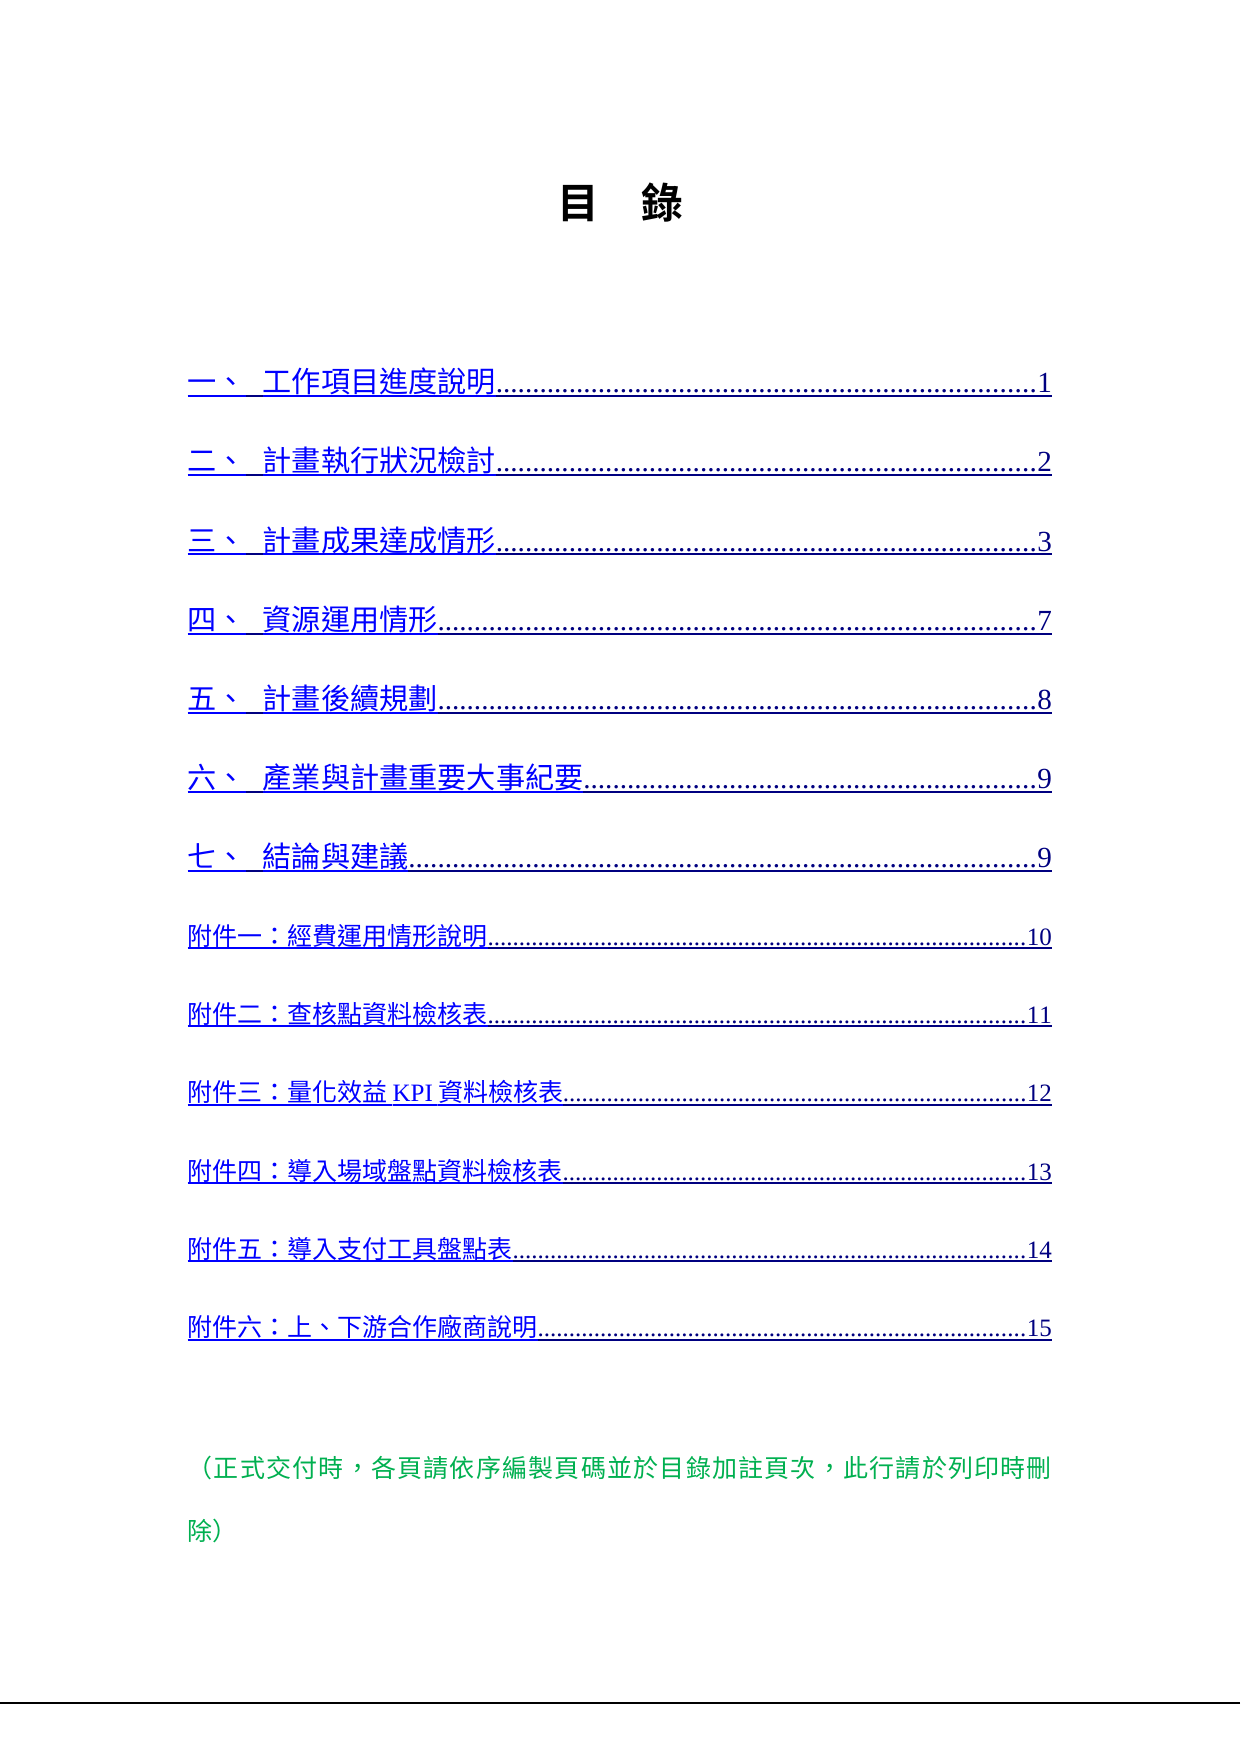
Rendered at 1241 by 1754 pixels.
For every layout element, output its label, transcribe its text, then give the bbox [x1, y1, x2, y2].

text 七、 結論與建議 9 [187, 813, 1053, 876]
text 附件六：上、下游合作廠商說明 15 [187, 1284, 1053, 1347]
text 附件二：查核點資料檢核表 11 [187, 971, 1053, 1033]
text 附件四：導入場域盤點資料檢核表 13 [187, 1127, 1053, 1190]
text 二、 計畫執行狀況檢討 2 [187, 417, 1053, 480]
text 五、 計畫後續規劃 8 [187, 655, 1053, 717]
text 目 錄 [187, 158, 1053, 221]
text 四、 資源運用情形 7 [187, 576, 1053, 638]
text （正式交付時，各頁請依序編製頁碼並於目錄加註頁次，此行請於列印時刪除） [187, 1425, 1053, 1550]
text 三、 計畫成果達成情形 3 [187, 497, 1053, 559]
text 附件五：導入支付工具盤點表 14 [187, 1206, 1053, 1268]
text 六、 產業與計畫重要大事紀要 9 [187, 734, 1053, 797]
text 附件三：量化效益KPI資料檢核表 12 [187, 1049, 1053, 1112]
text 附件一：經費運用情形說明 10 [187, 892, 1053, 955]
text 一、 工作項目進度說明 1 [187, 338, 1053, 401]
